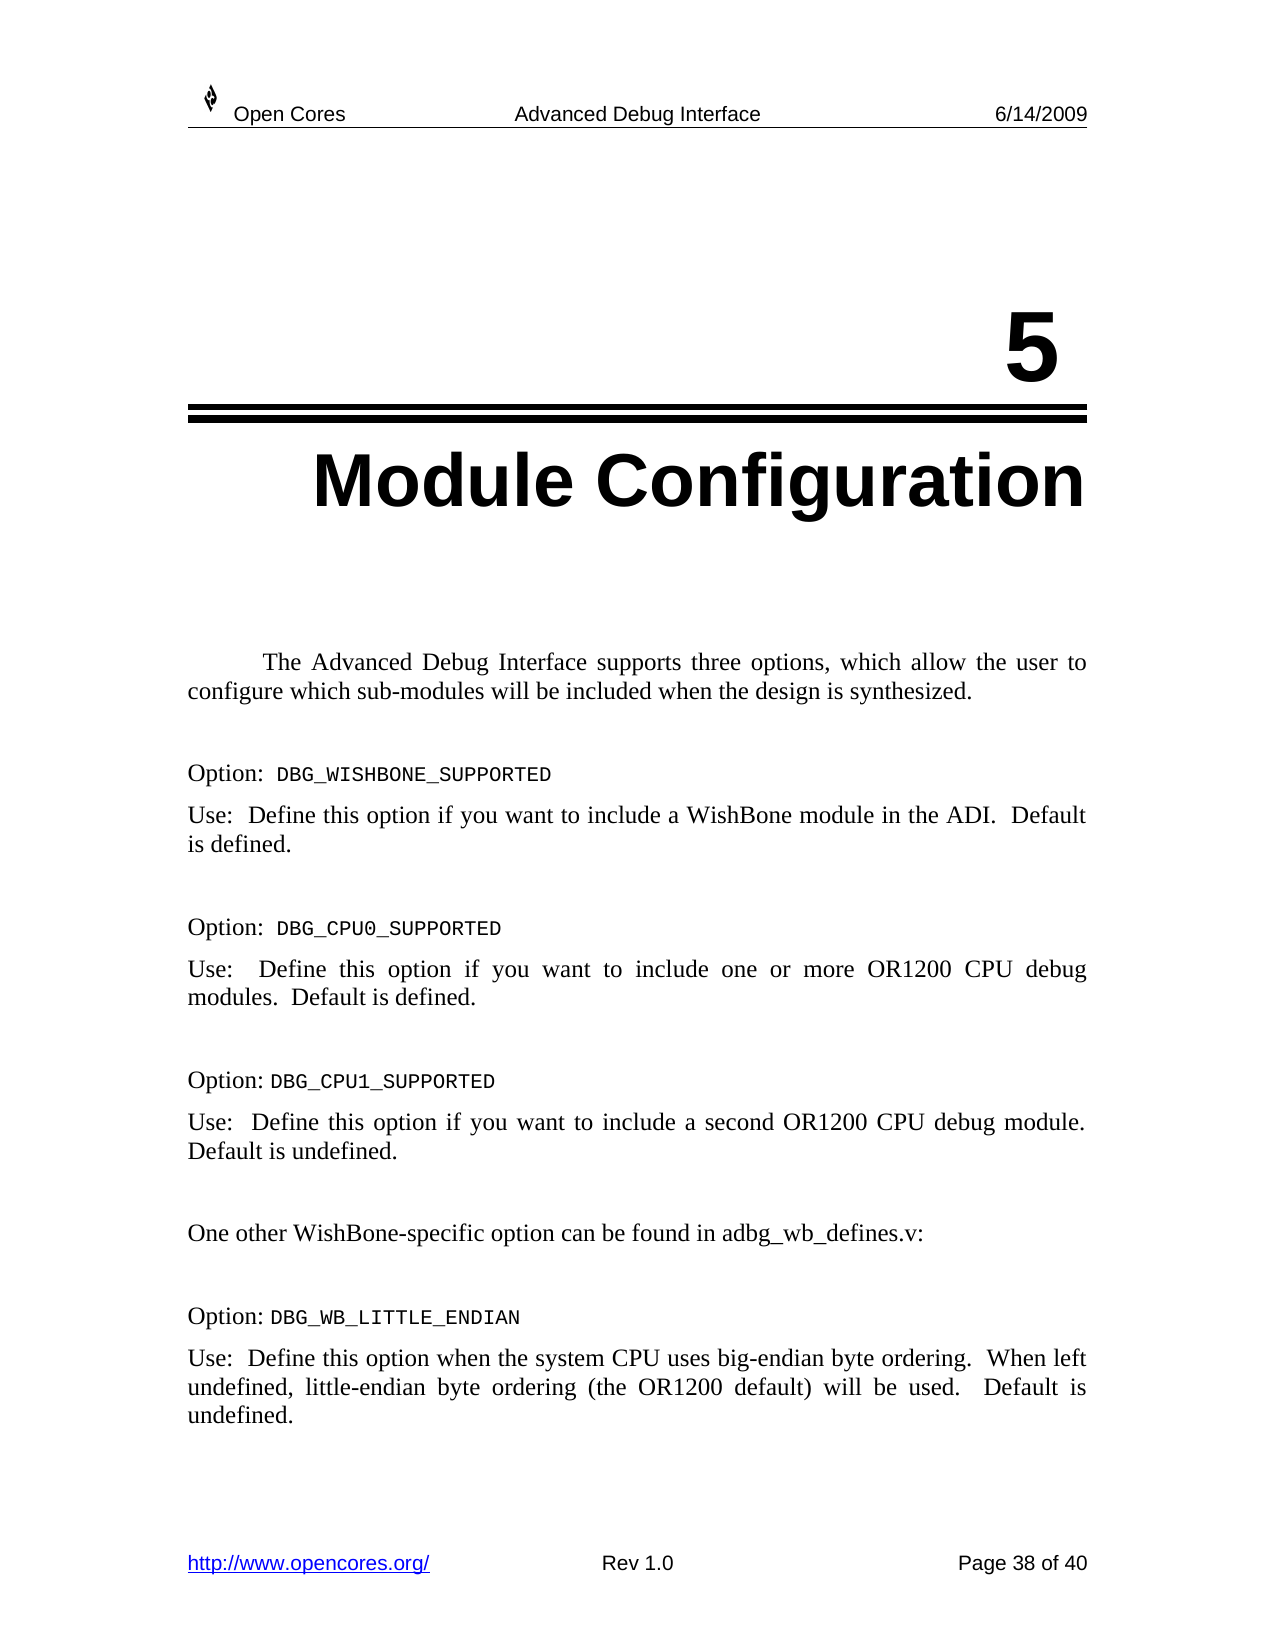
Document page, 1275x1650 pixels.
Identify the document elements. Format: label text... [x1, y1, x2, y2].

text Option: DBG_CPU1_SUPPORTED [187, 1065, 1087, 1094]
text Use: Define this option if you want to include a second OR1200 CPU debug module. Default is undefined. [187, 1107, 1087, 1164]
text Use: Define this option when the system CPU uses big-endian byte ordering. When left undefined, little-endian byte ordering (the OR1200 default) will be used. Default is undefined. [187, 1343, 1087, 1429]
text Use: Define this option if you want to include a WishBone module in the ADI. Default is defined. [187, 800, 1087, 858]
text Use: Define this option if you want to include one or more OR1200 CPU debug modules. Default is defined. [187, 954, 1087, 1011]
subtitle Module Configuration [187, 436, 1087, 522]
text The Advanced Debug Interface supports three options, which allow the user to configure which sub-modules will be included when the design is synthesized. [187, 647, 1087, 704]
text Option: DBG_WISHBONE_SUPPORTED [187, 758, 1087, 788]
text Option: DBG_WB_LITTLE_ENDIAN [187, 1301, 1087, 1330]
text One other WishBone-specific option can be found in adbg_wb_defines.v: [187, 1218, 1087, 1247]
text Option: DBG_CPU0_SUPPORTED [187, 912, 1087, 941]
